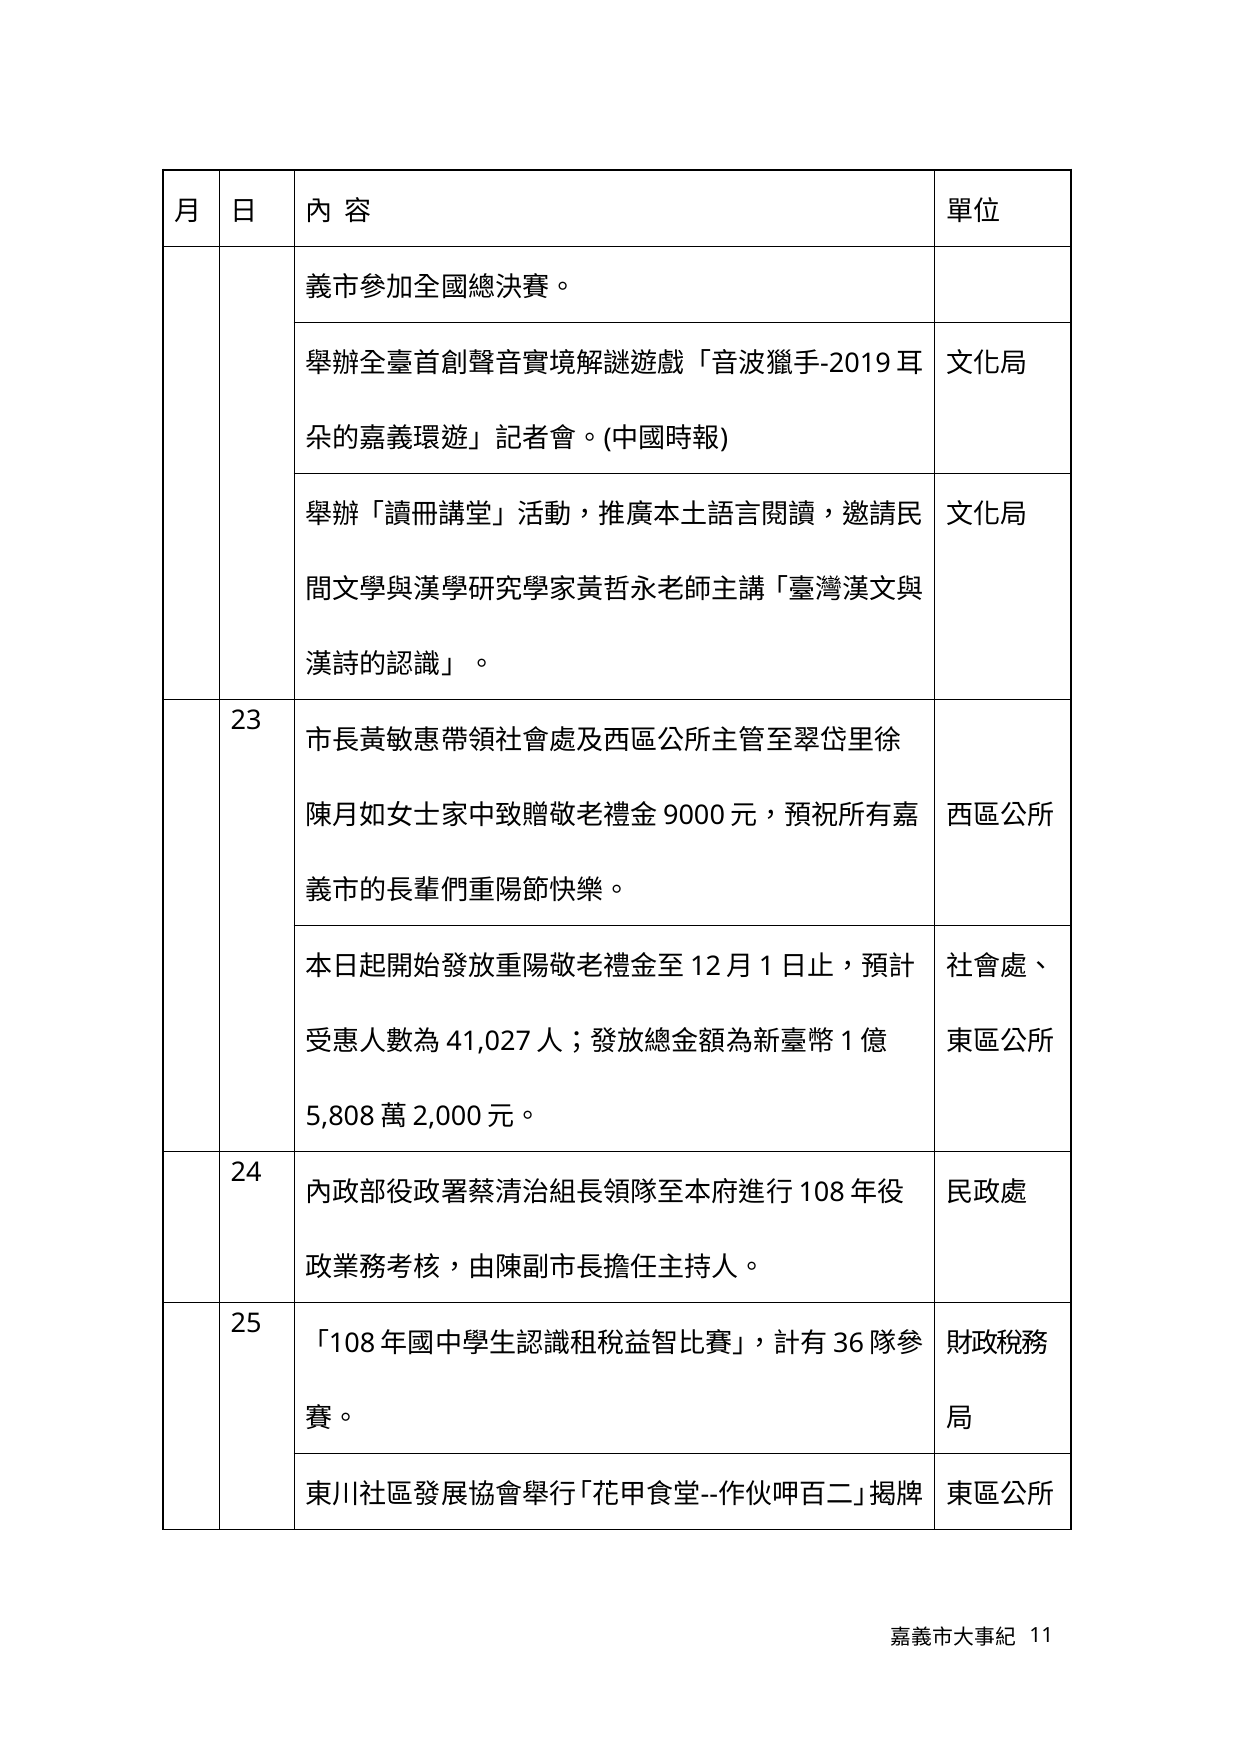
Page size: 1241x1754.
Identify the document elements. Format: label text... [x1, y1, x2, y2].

table_cell 義市參加全國總決賽。 [295, 247, 934, 322]
table_cell 內政部役政署蔡清治組長領隊至本府進行108年役政業務考核，由陳副市長擔任主持人。 [295, 1152, 934, 1302]
table_cell [164, 700, 219, 1151]
table_cell 舉辦全臺首創聲音實境解謎遊戲「音波獵手-2019耳朵的嘉義環遊」記者會。(中國時報) [295, 323, 934, 473]
table_cell 市長黃敏惠帶領社會處及西區公所主管至翠岱里徐陳月如女士家中致贈敬老禮金9000元，預祝所有嘉義市的長輩們重陽節快樂。 [295, 700, 934, 925]
table_cell [164, 1152, 219, 1302]
table_cell 財政稅務局 [935, 1303, 1070, 1453]
table_header 內 容 [295, 171, 934, 246]
table_cell 「108年國中學生認識租稅益智比賽」，計有36隊參賽。 [295, 1303, 934, 1453]
table_cell [164, 247, 219, 699]
table_cell 社會處、東區公所 [935, 926, 1070, 1151]
table_cell 舉辦「讀冊講堂」活動，推廣本土語言閱讀，邀請民間文學與漢學研究學家黃哲永老師主講「臺灣漢文與漢詩的認識」。 [295, 474, 934, 699]
table_cell 本日起開始發放重陽敬老禮金至12月1日止，預計受惠人數為41,027人；發放總金額為新臺幣1億5,808萬2,000元。 [295, 926, 934, 1151]
table_header 單位 [935, 171, 1070, 246]
table_cell 23 [220, 700, 294, 1151]
table_cell 25 [220, 1303, 294, 1529]
table_cell [220, 247, 294, 699]
table_header 日 [220, 171, 294, 246]
table_cell 東區公所 [935, 1454, 1070, 1529]
table_cell [935, 247, 1070, 322]
table_cell 24 [220, 1152, 294, 1302]
table_cell 文化局 [935, 474, 1070, 699]
table_cell 文化局 [935, 323, 1070, 473]
table_cell 西區公所 [935, 700, 1070, 925]
table_cell [164, 1303, 219, 1529]
table_header 月 [164, 171, 219, 246]
table_cell 東川社區發展協會舉行「花甲食堂--作伙呷百二」揭牌 [295, 1454, 934, 1529]
table_cell 民政處 [935, 1152, 1070, 1302]
